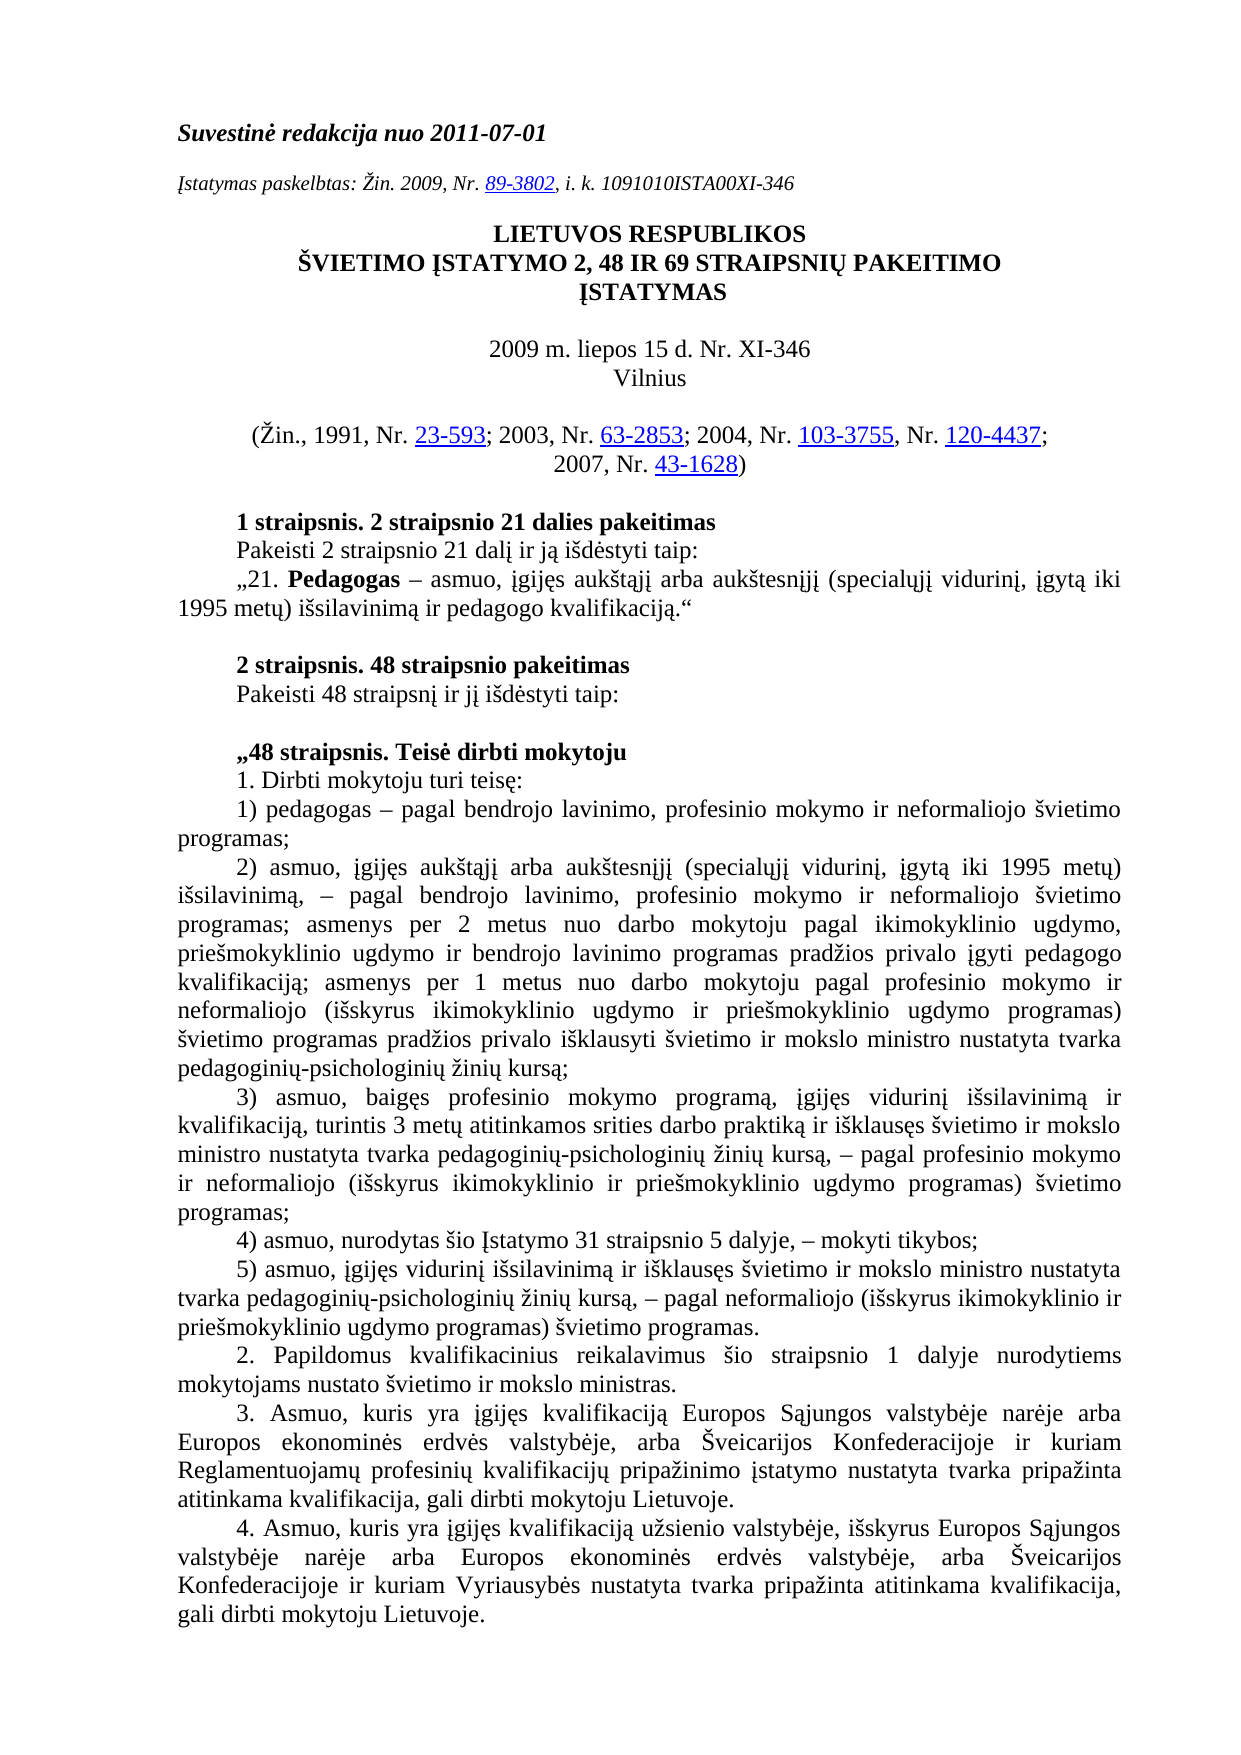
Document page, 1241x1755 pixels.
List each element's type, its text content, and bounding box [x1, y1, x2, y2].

text 2. Papildomus kvalifikacinius reikalavimus šio straipsnio 1 dalyje nurodytiems mokytojams nustato švietimo ir mokslo ministras. [177, 1340, 1122, 1398]
text 1) pedagogas – pagal bendrojo lavinimo, profesinio mokymo ir neformaliojo švietimo programas; [177, 794, 1122, 852]
text „21. Pedagogas – asmuo, įgijęs aukštąjį arba aukštesnįjį (specialųjį vidurinį, įgytą iki 1995 metų) išsilavinimą ir pedagogo kvalifikaciją.“ [177, 564, 1122, 622]
text Vilnius [177, 363, 1122, 392]
text 4. Asmuo, kuris yra įgijęs kvalifikaciją užsienio valstybėje, išskyrus Europos Sąjungos valstybėje narėje arba Europos ekonominės erdvės valstybėje, arba Šveicarijos Konfederacijoje ir kuriam Vyriausybės nustatyta tvarka pripažinta atitinkama kvalifikacija, gali dirbti mokytoju Lietuvoje. [177, 1513, 1122, 1628]
text Įstatymas paskelbtas: Žin. 2009, Nr. 89-3802, i. k. 1091010ISTA00XI-346 [177, 171, 1122, 195]
text 3. Asmuo, kuris yra įgijęs kvalifikaciją Europos Sąjungos valstybėje narėje arba Europos ekonominės erdvės valstybėje, arba Šveicarijos Konfederacijoje ir kuriam Reglamentuojamų profesinių kvalifikacijų pripažinimo įstatymo nustatyta tvarka pripažinta atitinkama kvalifikacija, gali dirbti mokytoju Lietuvoje. [177, 1398, 1122, 1513]
text 2009 m. liepos 15 d. Nr. XI-346 [177, 334, 1122, 363]
text LIETUVOS RESPUBLIKOS ŠVIETIMO ĮSTATYMO 2, 48 IR 69 STRAIPSNIŲ PAKEITIMO ĮSTATYMAS [177, 219, 1122, 305]
text Suvestinė redakcija nuo 2011-07-01 [177, 118, 1122, 147]
text 3) asmuo, baigęs profesinio mokymo programą, įgijęs vidurinį išsilavinimą ir kvalifikaciją, turintis 3 metų atitinkamos srities darbo praktiką ir išklausęs švietimo ir mokslo ministro nustatyta tvarka pedagoginių-psichologinių žinių kursą, – pagal profesinio mokymo ir neformaliojo (išskyrus ikimokyklinio ir priešmokyklinio ugdymo programas) švietimo programas; [177, 1082, 1122, 1225]
text 1 straipsnis. 2 straipsnio 21 dalies pakeitimas [177, 507, 1122, 535]
text Pakeisti 2 straipsnio 21 dalį ir ją išdėstyti taip: [177, 535, 1122, 564]
text 2 straipsnis. 48 straipsnio pakeitimas [177, 650, 1122, 679]
text 5) asmuo, įgijęs vidurinį išsilavinimą ir išklausęs švietimo ir mokslo ministro nustatyta tvarka pedagoginių-psichologinių žinių kursą, – pagal neformaliojo (išskyrus ikimokyklinio ir priešmokyklinio ugdymo programas) švietimo programas. [177, 1254, 1122, 1340]
text „48 straipsnis. Teisė dirbti mokytoju [177, 737, 1122, 765]
text 4) asmuo, nurodytas šio Įstatymo 31 straipsnio 5 dalyje, – mokyti tikybos; [177, 1225, 1122, 1254]
text Pakeisti 48 straipsnį ir jį išdėstyti taip: [177, 679, 1122, 708]
text (Žin., 1991, Nr. 23-593; 2003, Nr. 63-2853; 2004, Nr. 103-3755, Nr. 120-4437; 2007, Nr. 43-1628) [177, 420, 1122, 478]
text 1. Dirbti mokytoju turi teisę: [177, 765, 1122, 794]
text 2) asmuo, įgijęs aukštąjį arba aukštesnįjį (specialųjį vidurinį, įgytą iki 1995 metų) išsilavinimą, – pagal bendrojo lavinimo, profesinio mokymo ir neformaliojo švietimo programas; asmenys per 2 metus nuo darbo mokytoju pagal ikimokyklinio ugdymo, priešmokyklinio ugdymo ir bendrojo lavinimo programas pradžios privalo įgyti pedagogo kvalifikaciją; asmenys per 1 metus nuo darbo mokytoju pagal profesinio mokymo ir neformaliojo (išskyrus ikimokyklinio ugdymo ir priešmokyklinio ugdymo programas) švietimo programas pradžios privalo išklausyti švietimo ir mokslo ministro nustatyta tvarka pedagoginių-psichologinių žinių kursą; [177, 852, 1122, 1082]
